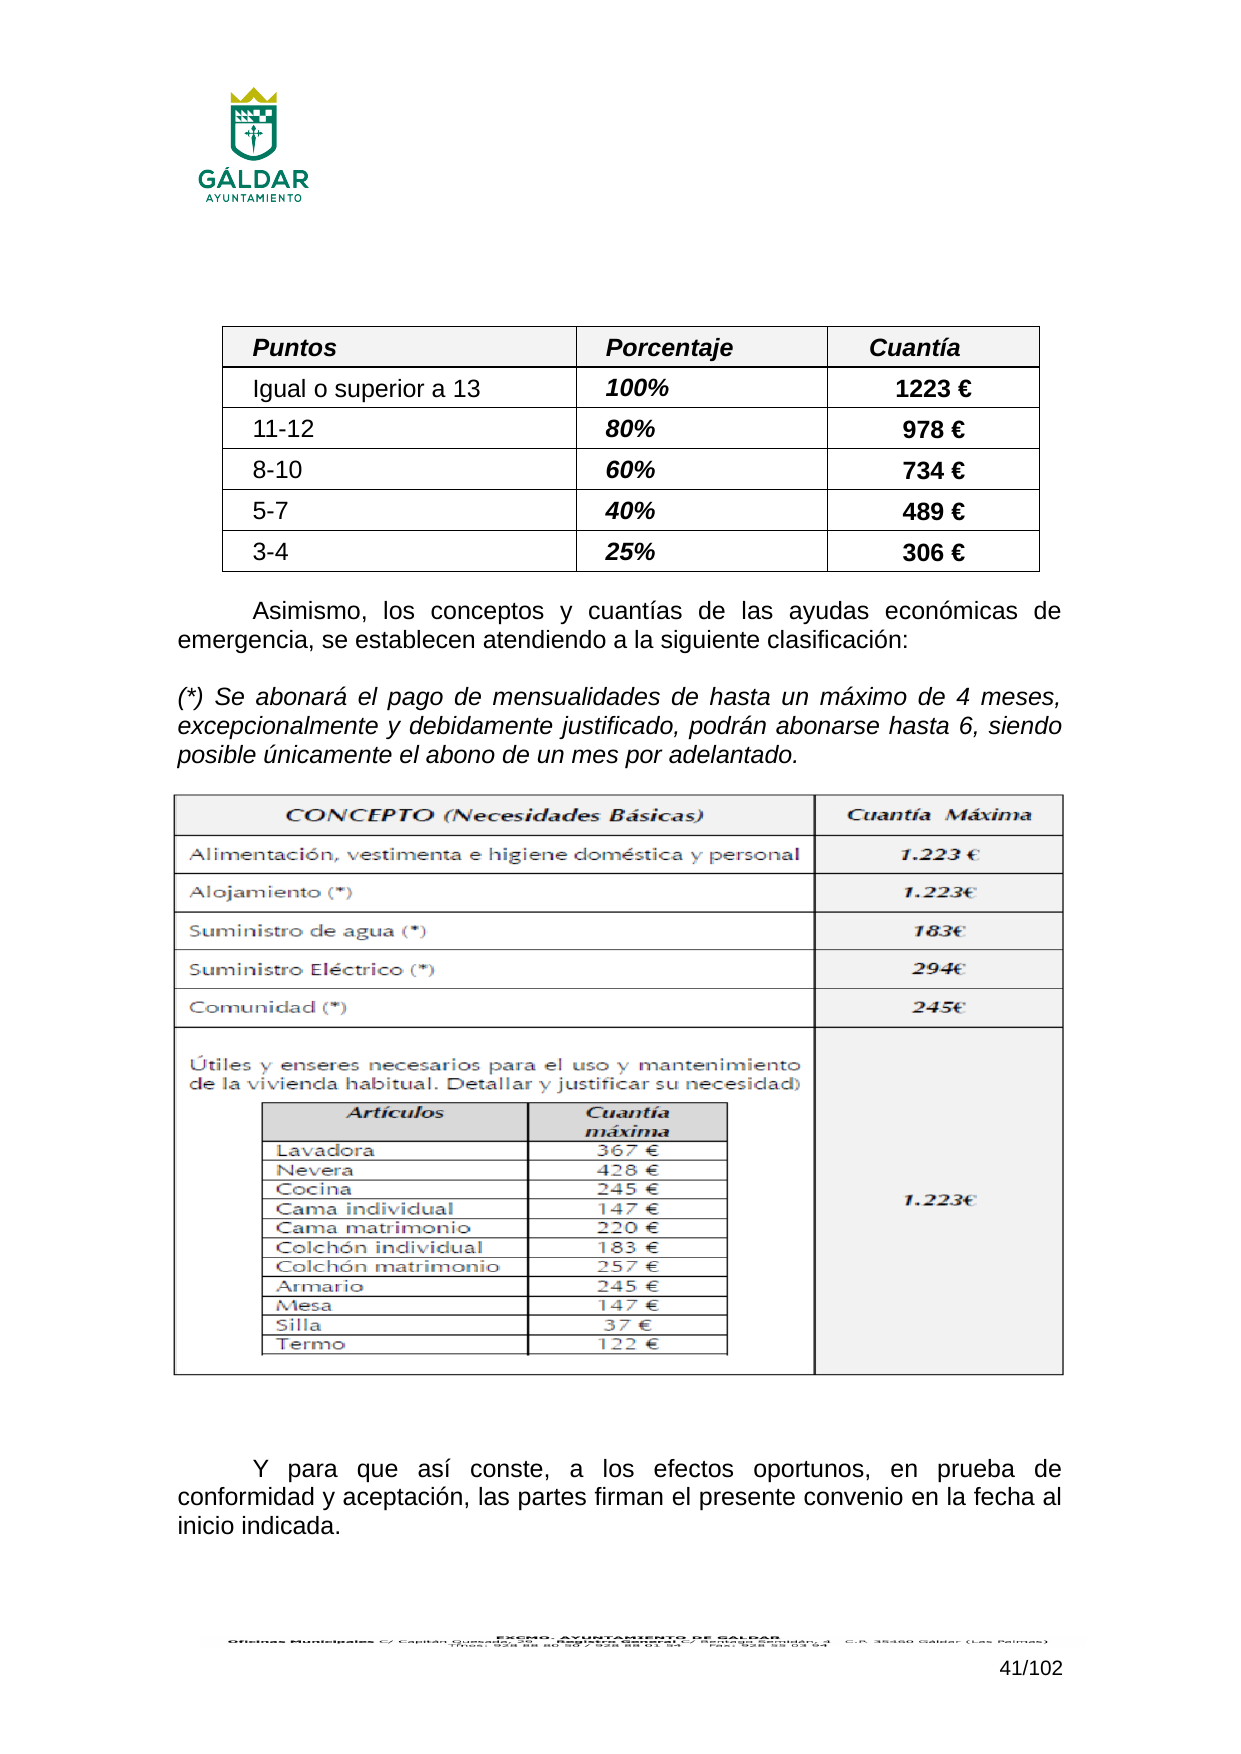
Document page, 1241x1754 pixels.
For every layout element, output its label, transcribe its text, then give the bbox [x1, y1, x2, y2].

table_cell 489 € [828, 490, 1039, 530]
text Asimismo, los conceptos y cuantías de las ayudas económicas de emergencia, se establecen atendiendo a la siguiente clasificación: [177, 596, 1063, 653]
text (*) Se abonará el pago de mensualidades de hasta un máximo de 4 meses, excepcionalmente y debidamente justificado, podrán abonarse hasta 6, siendo posible únicamente el abono de un mes por adelantado. [177, 682, 1063, 768]
table_header Porcentaje [577, 327, 827, 366]
picture [181, 73, 325, 217]
table_cell 978 € [828, 408, 1039, 448]
text Y para que así conste, a los efectos oportunos, en prueba de conformidad y aceptación, las partes firman el presente convenio en la fecha al inicio indicada. [177, 1453, 1063, 1540]
table_cell 8-10 [223, 449, 576, 489]
table_cell 3-4 [223, 531, 576, 571]
table_cell 5-7 [223, 490, 576, 530]
table_cell 11-12 [223, 408, 576, 448]
table_cell 734 € [828, 449, 1039, 489]
table_cell 100% [577, 368, 827, 407]
table_cell 306 € [828, 531, 1039, 571]
picture [227, 1636, 1059, 1647]
table_cell 60% [577, 449, 827, 489]
table_header Cuantía [828, 327, 1039, 366]
table_cell 80% [577, 408, 827, 448]
table_cell 40% [577, 490, 827, 530]
table_cell 25% [577, 531, 827, 571]
picture [171, 792, 1066, 1375]
table_cell Igual o superior a 13 [223, 368, 576, 407]
table_cell 1223 € [828, 368, 1039, 407]
table_header Puntos [223, 327, 576, 366]
